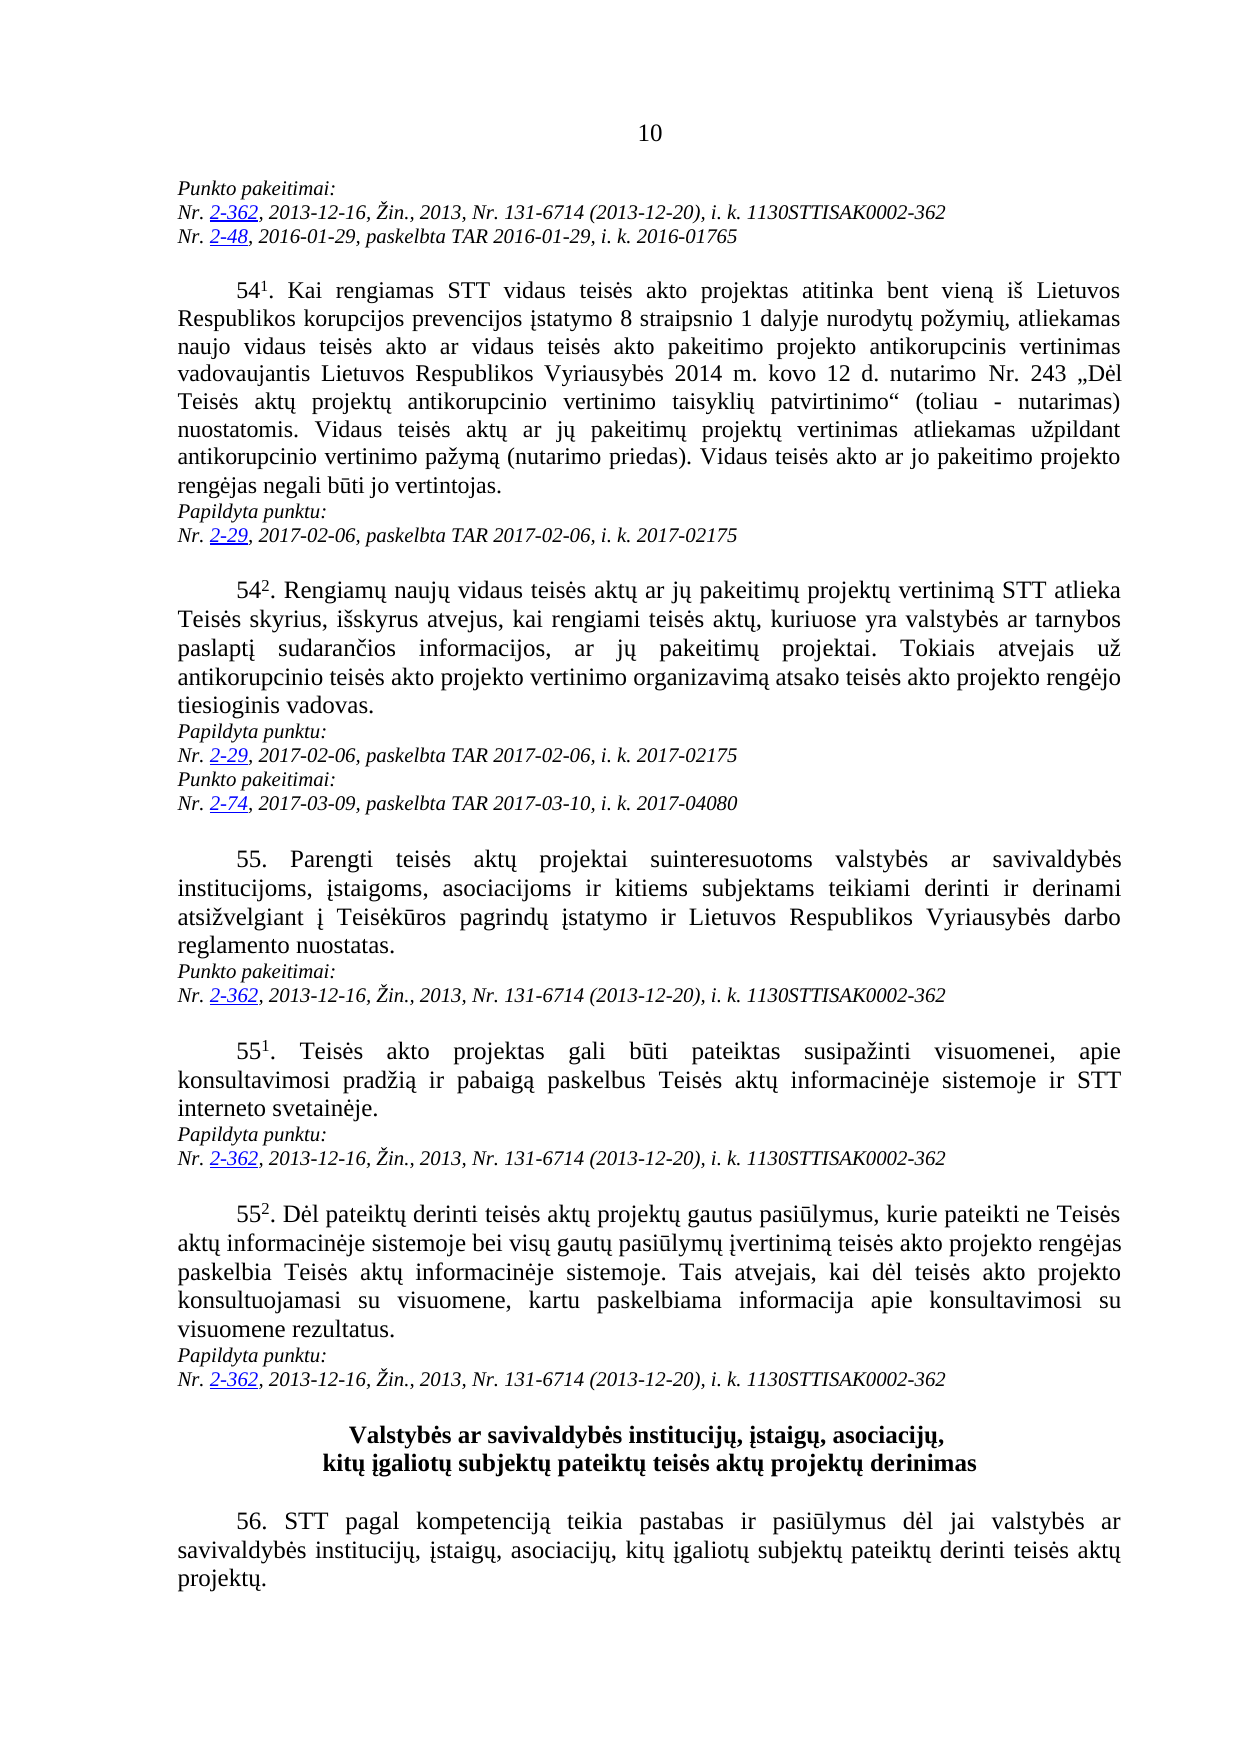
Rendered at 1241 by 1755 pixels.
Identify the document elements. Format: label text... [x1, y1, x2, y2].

text Papildyta punktu: [177, 498, 1122, 523]
text Nr. 2-48, 2016-01-29, paskelbta TAR 2016-01-29, i. k. 2016-01765 [177, 224, 1122, 248]
text kitų įgaliotų subjektų pateiktų teisės aktų projektų derinimas [177, 1448, 1122, 1477]
text Papildyta punktu: [177, 719, 1122, 743]
text Nr. 2-29, 2017-02-06, paskelbta TAR 2017-02-06, i. k. 2017-02175 [177, 743, 1122, 767]
text Papildyta punktu: [177, 1343, 1122, 1367]
text Papildyta punktu: [177, 1122, 1122, 1146]
text 541. Kai rengiamas STT vidaus teisės akto projektas atitinka bent vieną iš Lietuvos Respublikos korupcijos prevencijos įstatymo 8 straipsnio 1 dalyje nurodytų požymių, atliekamas naujo vidaus teisės akto ar vidaus teisės akto pakeitimo projekto antikorupcinis vertinimas vadovaujantis Lietuvos Respublikos Vyriausybės 2014 m. kovo 12 d. nutarimo Nr. 243 „Dėl Teisės aktų projektų antikorupcinio vertinimo taisyklių patvirtinimo“ (toliau - nutarimas) nuostatomis. Vidaus teisės aktų ar jų pakeitimų projektų vertinimas atliekamas užpildant antikorupcinio vertinimo pažymą (nutarimo priedas). Vidaus teisės akto ar jo pakeitimo projekto rengėjas negali būti jo vertintojas. [177, 277, 1122, 498]
text Nr. 2-362, 2013-12-16, Žin., 2013, Nr. 131-6714 (2013-12-20), i. k. 1130STTISAK0002-362 [177, 1367, 1122, 1391]
text 55. Parengti teisės aktų projektai suinteresuotoms valstybės ar savivaldybės institucijoms, įstaigoms, asociacijoms ir kitiems subjektams teikiami derinti ir derinami atsižvelgiant į Teisėkūros pagrindų įstatymo ir Lietuvos Respublikos Vyriausybės darbo reglamento nuostatas. [177, 844, 1122, 959]
text Nr. 2-362, 2013-12-16, Žin., 2013, Nr. 131-6714 (2013-12-20), i. k. 1130STTISAK0002-362 [177, 1146, 1122, 1170]
text Punkto pakeitimai: [177, 176, 1122, 200]
text Valstybės ar savivaldybės institucijų, įstaigų, asociacijų, [177, 1420, 1122, 1448]
text 551. Teisės akto projektas gali būti pateiktas susipažinti visuomenei, apie konsultavimosi pradžią ir pabaigą paskelbus Teisės aktų informacinėje sistemoje ir STT interneto svetainėje. [177, 1036, 1122, 1122]
text 542. Rengiamų naujų vidaus teisės aktų ar jų pakeitimų projektų vertinimą STT atlieka Teisės skyrius, išskyrus atvejus, kai rengiami teisės aktų, kuriuose yra valstybės ar tarnybos paslaptį sudarančios informacijos, ar jų pakeitimų projektai. Tokiais atvejais už antikorupcinio teisės akto projekto vertinimo organizavimą atsako teisės akto projekto rengėjo tiesioginis vadovas. [177, 575, 1122, 719]
text Punkto pakeitimai: [177, 767, 1122, 791]
text Punkto pakeitimai: [177, 959, 1122, 983]
text Nr. 2-74, 2017-03-09, paskelbta TAR 2017-03-10, i. k. 2017-04080 [177, 791, 1122, 815]
text Nr. 2-29, 2017-02-06, paskelbta TAR 2017-02-06, i. k. 2017-02175 [177, 523, 1122, 547]
text 56. STT pagal kompetenciją teikia pastabas ir pasiūlymus dėl jai valstybės ar savivaldybės institucijų, įstaigų, asociacijų, kitų įgaliotų subjektų pateiktų derinti teisės aktų projektų. [177, 1506, 1122, 1592]
text 552. Dėl pateiktų derinti teisės aktų projektų gautus pasiūlymus, kurie pateikti ne Teisės aktų informacinėje sistemoje bei visų gautų pasiūlymų įvertinimą teisės akto projekto rengėjas paskelbia Teisės aktų informacinėje sistemoje. Tais atvejais, kai dėl teisės akto projekto konsultuojamasi su visuomene, kartu paskelbiama informacija apie konsultavimosi su visuomene rezultatus. [177, 1199, 1122, 1343]
text Nr. 2-362, 2013-12-16, Žin., 2013, Nr. 131-6714 (2013-12-20), i. k. 1130STTISAK0002-362 [177, 200, 1122, 224]
text Nr. 2-362, 2013-12-16, Žin., 2013, Nr. 131-6714 (2013-12-20), i. k. 1130STTISAK0002-362 [177, 983, 1122, 1007]
